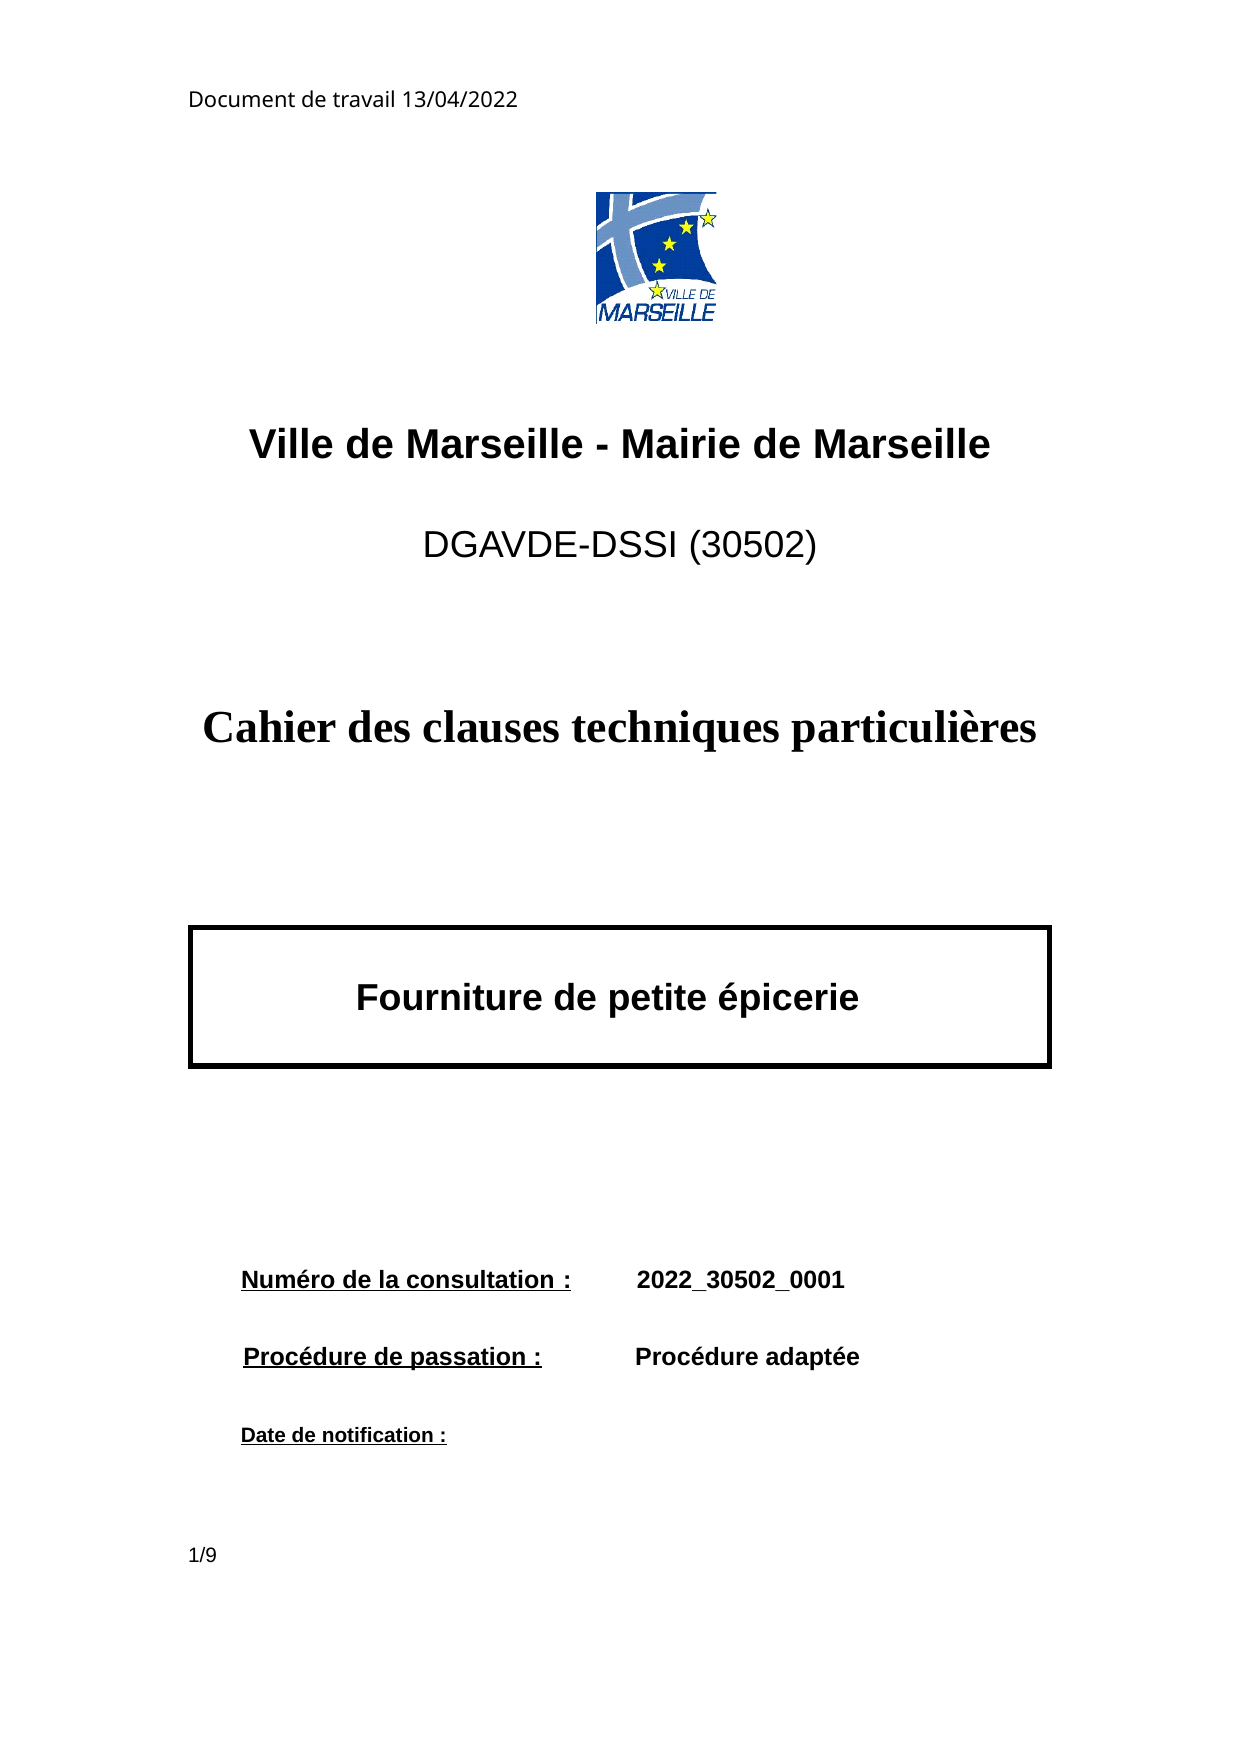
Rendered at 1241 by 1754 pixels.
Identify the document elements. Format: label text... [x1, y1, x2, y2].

text 1/9 [188, 1543, 1052, 1567]
text Fourniture de petite épicerie [193, 968, 1047, 1018]
text Ville de Marseille - Mairie de Marseille [188, 419, 1052, 467]
text Date de notification : [241, 1423, 1052, 1447]
text Cahier des clauses techniques particulières [188, 700, 1052, 752]
text Numéro de la consultation : 2022_30502_0001 [241, 1265, 1052, 1294]
text DGAVDE-DSSI (30502) [188, 522, 1052, 565]
text Procédure de passation : Procédure adaptée [243, 1342, 1052, 1370]
